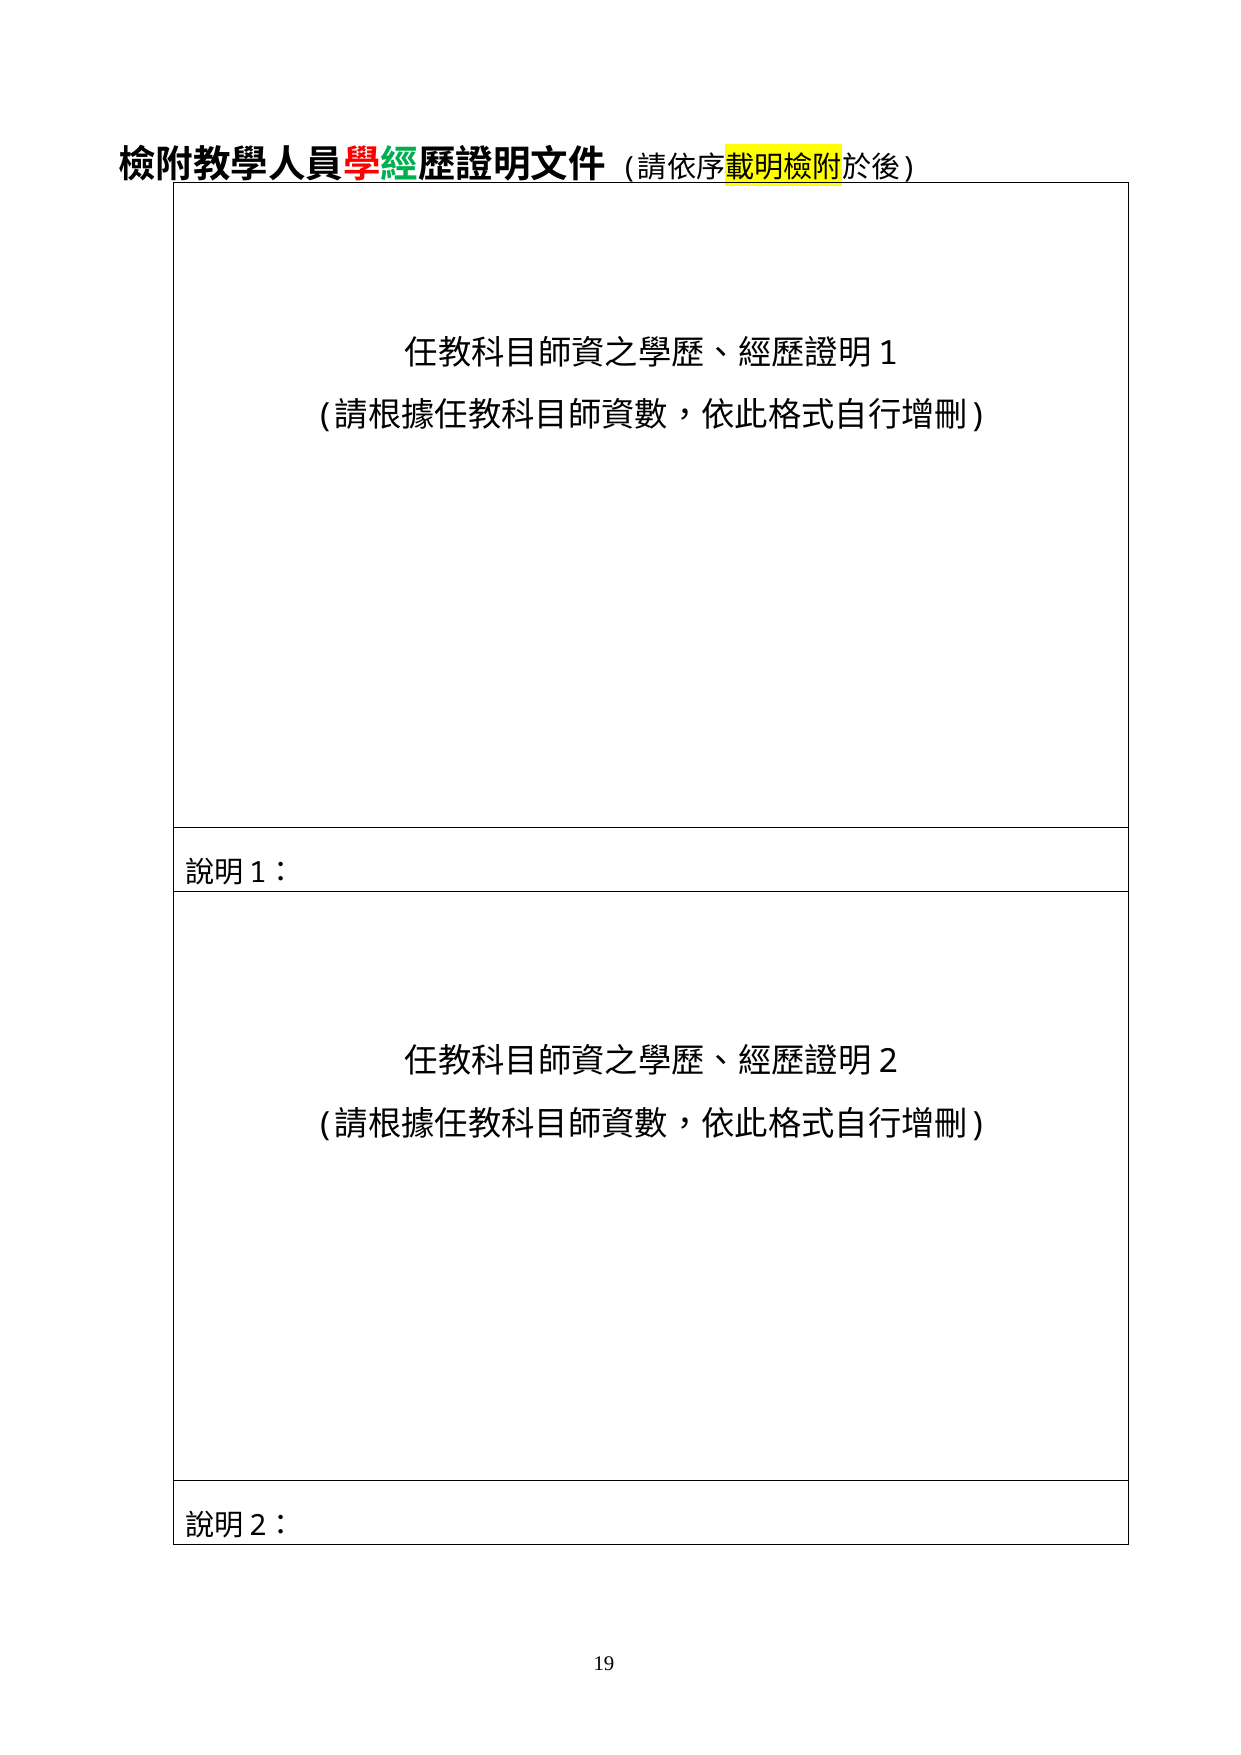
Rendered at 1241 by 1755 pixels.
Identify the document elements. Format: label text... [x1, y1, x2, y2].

table_cell 說明2： [174, 1481, 1128, 1544]
table_cell 任教科目師資之學歷、經歷證明2 (請根據任教科目師資數，依此格式自行增刪) [174, 892, 1128, 1480]
table_cell 說明1： [174, 828, 1128, 891]
table_header 任教科目師資之學歷、經歷證明1 (請根據任教科目師資數，依此格式自行增刪) [174, 183, 1128, 827]
text 檢附教學人員學經歷證明文件 (請依序載明檢附於後) [118, 120, 1100, 182]
